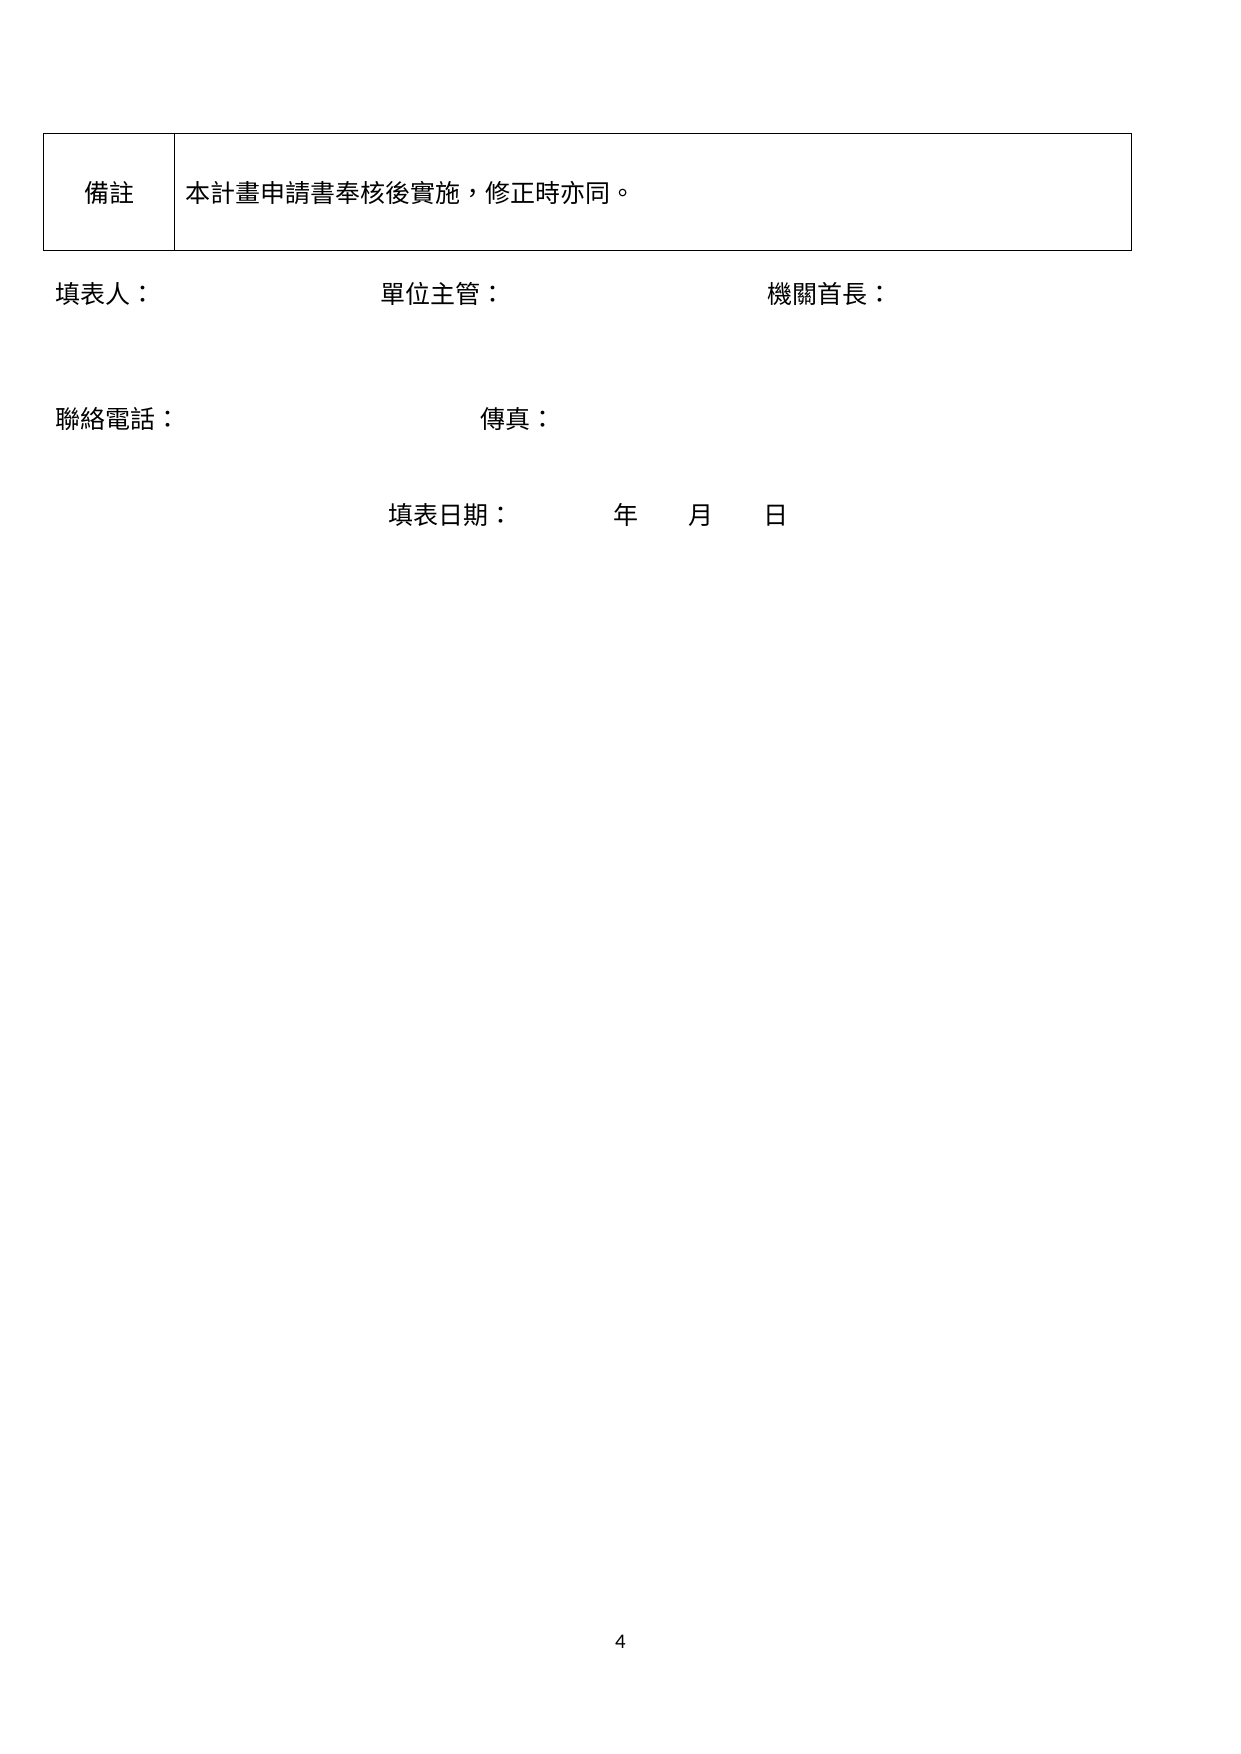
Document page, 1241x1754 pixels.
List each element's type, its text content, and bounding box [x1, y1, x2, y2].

table_cell 備註 [44, 134, 174, 249]
table_cell [1132, 250, 1139, 618]
table_cell 填表人： 單位主管： 機關首長： 聯絡電話： 傳真： 填表日期： 年 月 日 [44, 251, 1132, 618]
table_cell 本計畫申請書奉核後實施，修正時亦同。 [175, 134, 1131, 249]
table_cell [1132, 133, 1139, 249]
